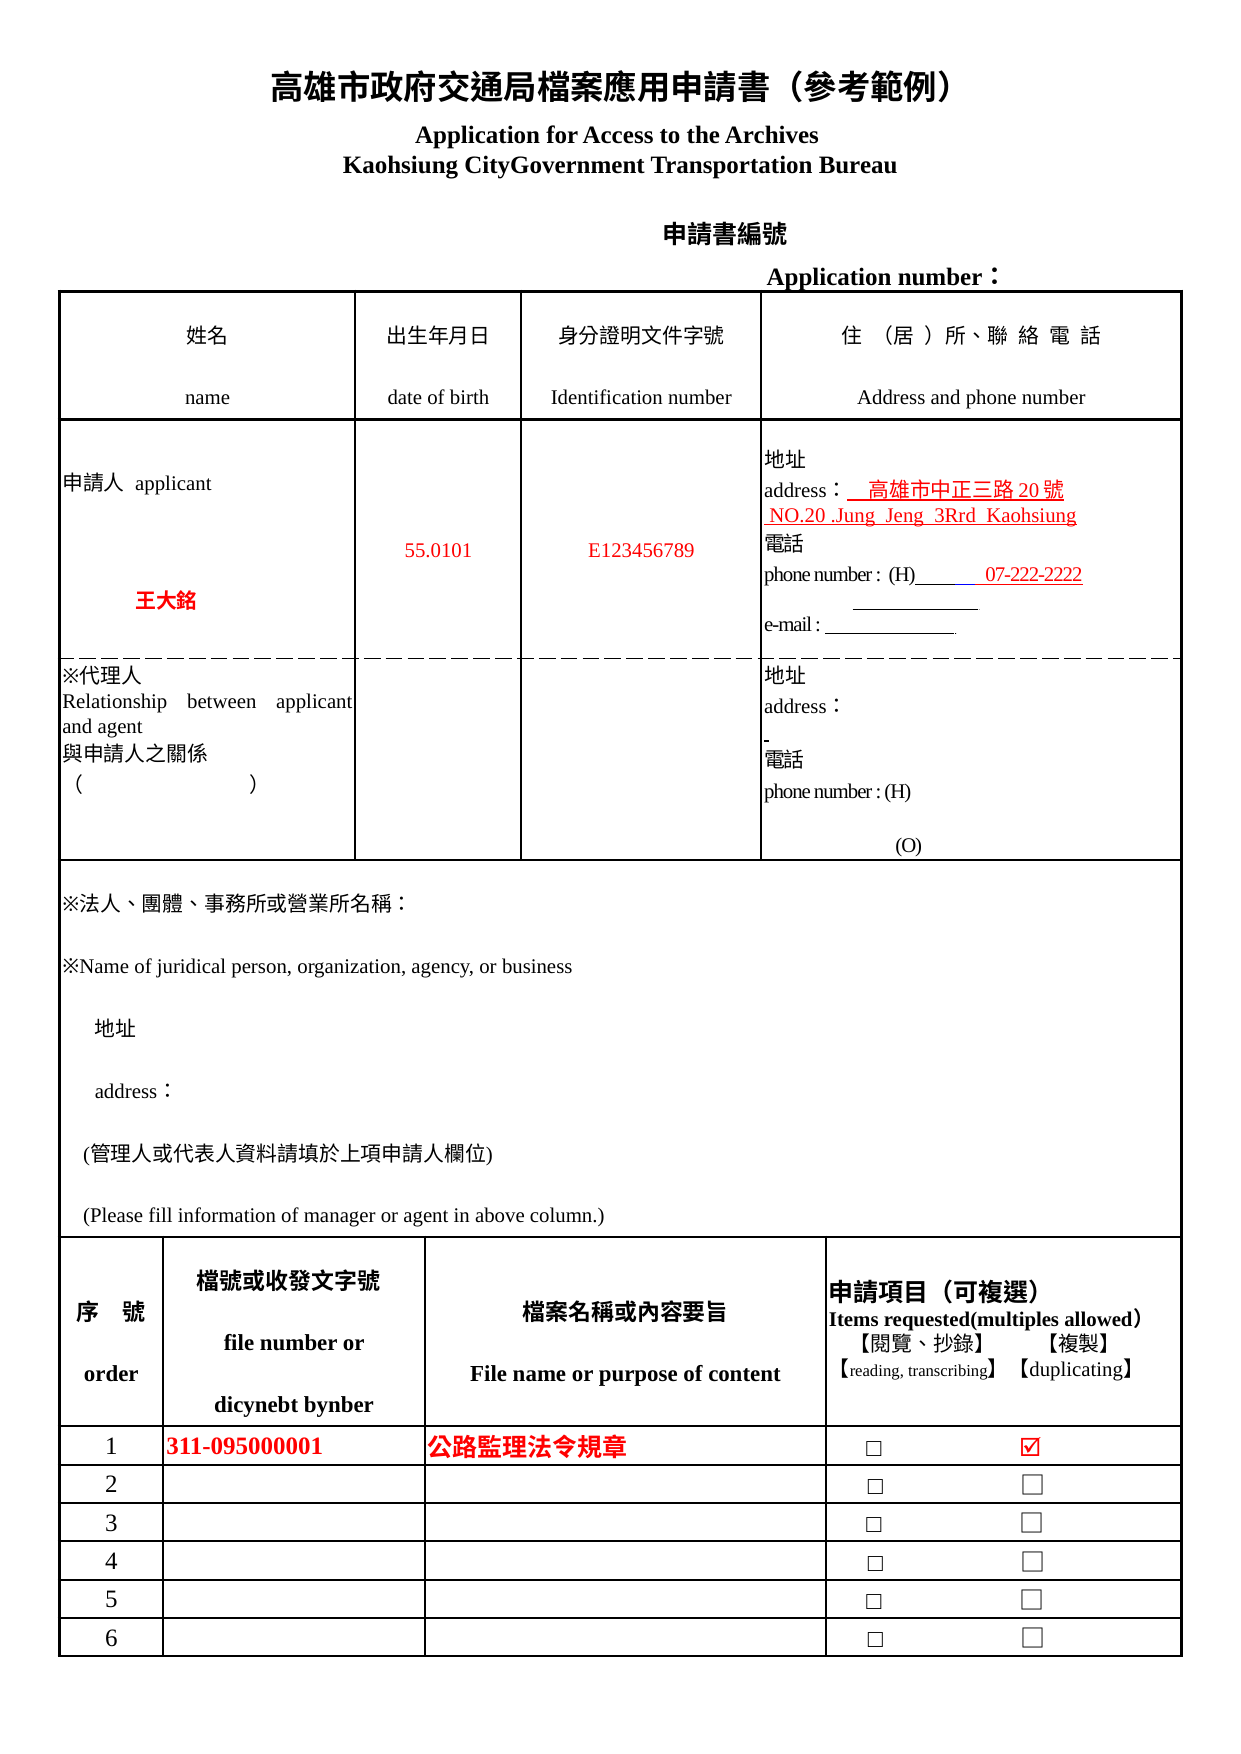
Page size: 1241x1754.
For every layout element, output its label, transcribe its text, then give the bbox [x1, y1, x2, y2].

table_cell 3 [61, 1504, 162, 1540]
text Application number： [691, 267, 1181, 289]
table_cell 5 [61, 1581, 162, 1617]
table_cell [522, 658, 760, 858]
table_cell 檔號或收發文字號 file number or dicynebt bynber [164, 1238, 424, 1425]
table_cell 311-095000001 [164, 1427, 424, 1463]
table_cell 6 [61, 1619, 162, 1655]
table_cell [164, 1542, 424, 1578]
table_cell 地址 address： 高雄市中正三路20號 NO.20 .Jung Jeng 3Rrd Kaohsiung 電話 phone number : (H) 07-222-2222 e-mail : [762, 421, 1180, 658]
table_cell [426, 1504, 825, 1540]
table_cell 4 [61, 1542, 162, 1578]
table_cell [426, 1542, 825, 1578]
table_cell ※法人、團體、事務所或營業所名稱： ※Name of juridical person, organization, agency, or business 地址 address： (管理人或代表人資料請填於上項申請人欄位) (Please fill information of manager or agent in above column.) [61, 861, 1180, 1236]
text Application for Access to the Archives [59, 108, 1181, 152]
table_cell □ □ [827, 1504, 1180, 1540]
table_cell □ □ [827, 1619, 1180, 1655]
table_cell ※代理人 Relationship between applicant and agent 與申請人之關係 （ ） [61, 658, 354, 858]
table_cell [164, 1504, 424, 1540]
table_cell □  [827, 1427, 1180, 1463]
table_cell [164, 1466, 424, 1502]
table_cell □ □ [827, 1581, 1180, 1617]
table_cell 檔案名稱或內容要旨 File name or purpose of content [426, 1238, 825, 1425]
text 高雄市政府交通局檔案應用申請書（參考範例） [59, 64, 1181, 108]
table_cell [164, 1619, 424, 1655]
table_cell 申請項目（可複選） Items requested(multiples allowed） 【閱覽、抄錄】 【複製】 【reading, transcribing】【duplicating】 [827, 1238, 1180, 1425]
table_cell 1 [61, 1427, 162, 1463]
table_header 身分證明文件字號Identification number [522, 293, 760, 418]
table_cell [426, 1466, 825, 1502]
text 申請書編號 [59, 225, 1181, 248]
table_header 出生年月日 date of birth [356, 293, 520, 418]
table_cell [426, 1619, 825, 1655]
table_cell □ □ [827, 1466, 1180, 1502]
table_cell □ □ [827, 1542, 1180, 1578]
table_cell 申請人 applicant 王大銘 [61, 421, 354, 658]
table_cell [426, 1581, 825, 1617]
table_cell [356, 658, 520, 858]
table_header 姓名 name [61, 293, 354, 418]
table_cell 序 號 order [61, 1238, 162, 1425]
text Kaohsiung CityGovernment Transportation Bureau [59, 152, 1181, 179]
table_cell [164, 1581, 424, 1617]
table_cell 公路監理法令規章 [426, 1427, 825, 1463]
table_header 住 （居 ）所、聯 絡 電 話 Address and phone number [762, 293, 1180, 418]
table_cell 55.0101 [356, 421, 520, 658]
table_cell 地址 address： 電話 phone number : (H) (O) [762, 658, 1180, 858]
table_cell 2 [61, 1466, 162, 1502]
table_cell E123456789 [522, 421, 760, 658]
